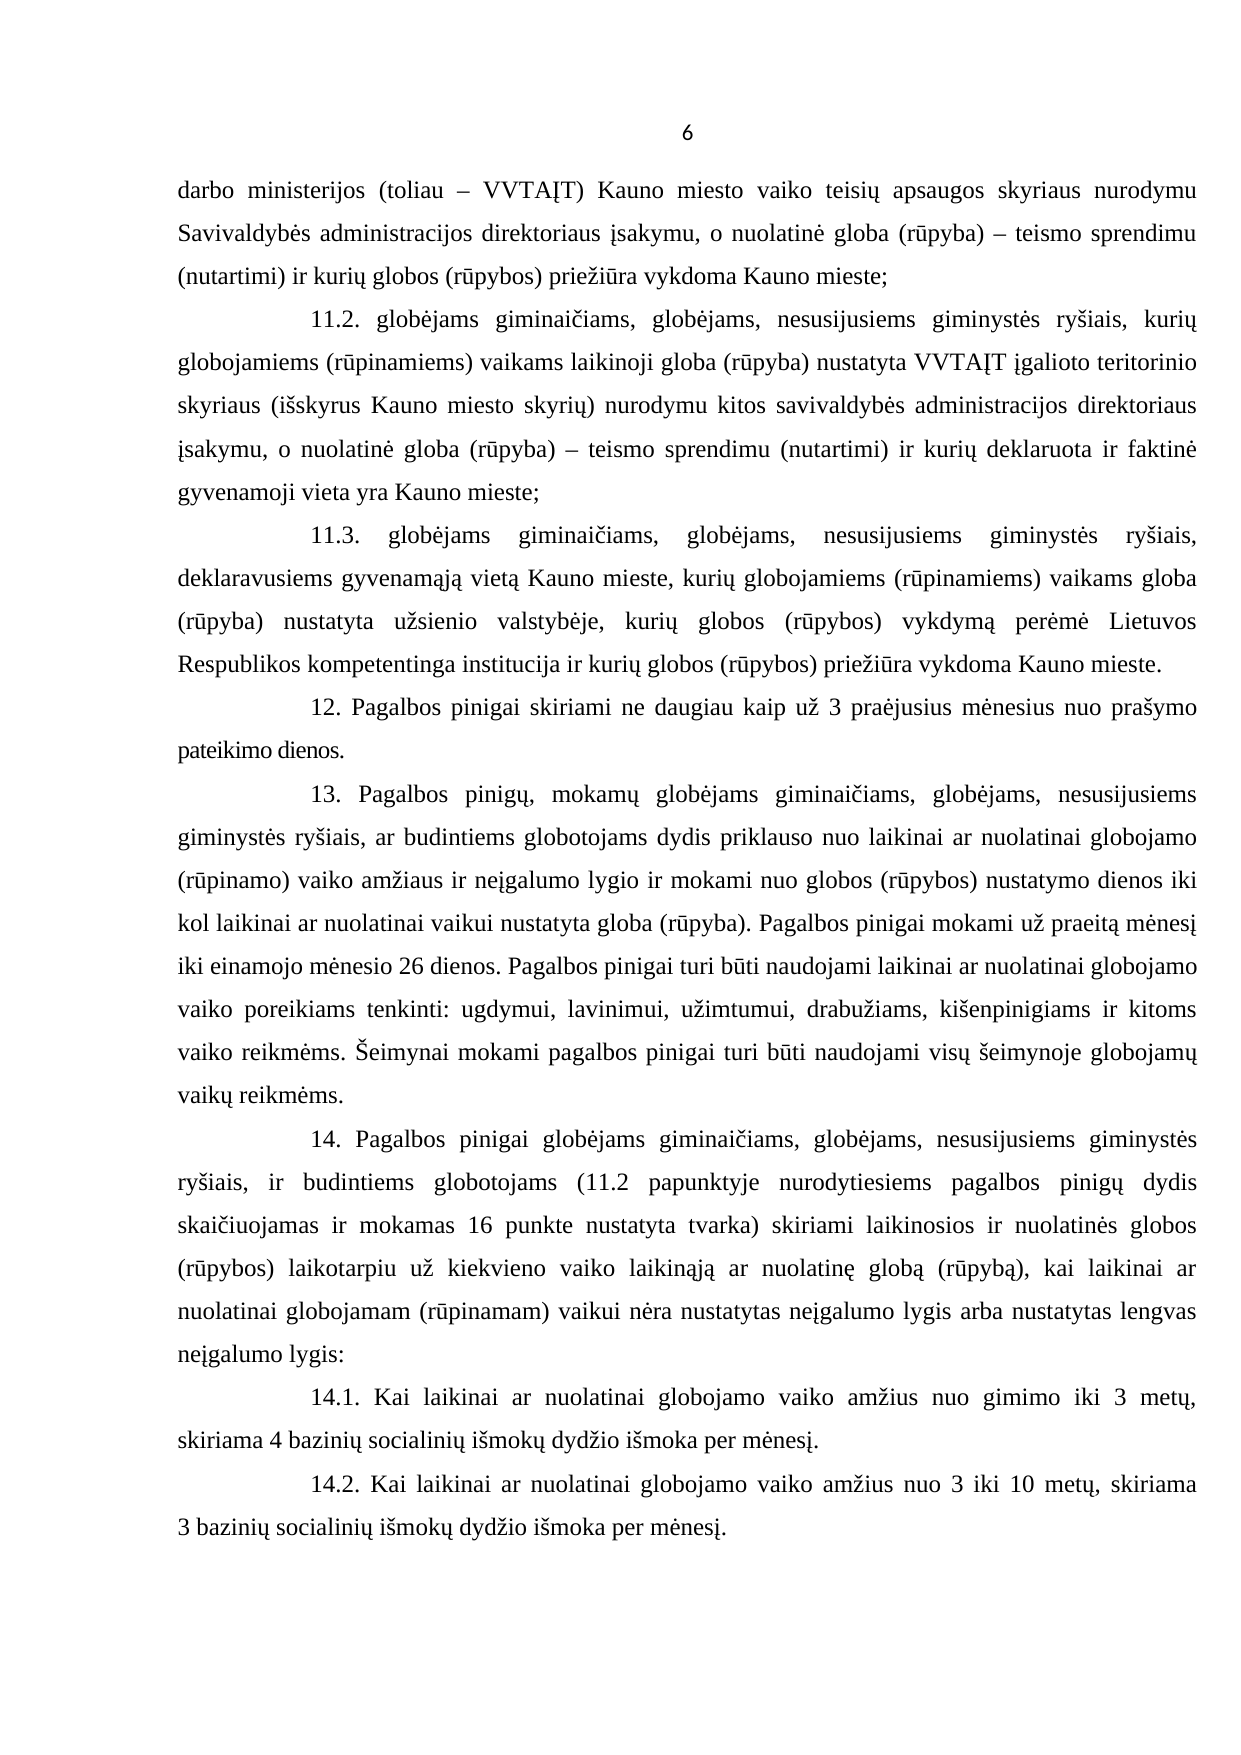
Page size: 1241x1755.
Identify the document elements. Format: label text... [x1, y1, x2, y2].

text 11.2. globėjams giminaičiams, globėjams, nesusijusiems giminystės ryšiais, kurių globojamiems (rūpinamiems) vaikams laikinoji globa (rūpyba) nustatyta VVTAĮT įgalioto teritorinio skyriaus (išskyrus Kauno miesto skyrių) nurodymu kitos savivaldybės administracijos direktoriaus įsakymu, o nuolatinė globa (rūpyba) – teismo sprendimu (nutartimi) ir kurių deklaruota ir faktinė gyvenamoji vieta yra Kauno mieste; [177, 304, 1198, 506]
text 12. Pagalbos pinigai skiriami ne daugiau kaip už 3 praėjusius mėnesius nuo prašymo pateikimo dienos. [177, 692, 1198, 764]
text 14. Pagalbos pinigai globėjams giminaičiams, globėjams, nesusijusiems giminystės ryšiais, ir budintiems globotojams (11.2 papunktyje nurodytiesiems pagalbos pinigų dydis skaičiuojamas ir mokamas 16 punkte nustatyta tvarka) skiriami laikinosios ir nuolatinės globos (rūpybos) laikotarpiu už kiekvieno vaiko laikinąją ar nuolatinę globą (rūpybą), kai laikinai ar nuolatinai globojamam (rūpinamam) vaikui nėra nustatytas neįgalumo lygis arba nustatytas lengvas neįgalumo lygis: [177, 1124, 1198, 1368]
text 13. Pagalbos pinigų, mokamų globėjams giminaičiams, globėjams, nesusijusiems giminystės ryšiais, ar budintiems globotojams dydis priklauso nuo laikinai ar nuolatinai globojamo (rūpinamo) vaiko amžiaus ir neįgalumo lygio ir mokami nuo globos (rūpybos) nustatymo dienos iki kol laikinai ar nuolatinai vaikui nustatyta globa (rūpyba). Pagalbos pinigai mokami už praeitą mėnesį iki einamojo mėnesio 26 dienos. Pagalbos pinigai turi būti naudojami laikinai ar nuolatinai globojamo vaiko poreikiams tenkinti: ugdymui, lavinimui, užimtumui, drabužiams, kišenpinigiams ir kitoms vaiko reikmėms. Šeimynai mokami pagalbos pinigai turi būti naudojami visų šeimynoje globojamų vaikų reikmėms. [177, 779, 1198, 1109]
text darbo ministerijos (toliau – VVTAĮT) Kauno miesto vaiko teisių apsaugos skyriaus nurodymu Savivaldybės administracijos direktoriaus įsakymu, o nuolatinė globa (rūpyba) – teismo sprendimu (nutartimi) ir kurių globos (rūpybos) priežiūra vykdoma Kauno mieste; [177, 175, 1198, 290]
text 14.1. Kai laikinai ar nuolatinai globojamo vaiko amžius nuo gimimo iki 3 metų, skiriama 4 bazinių socialinių išmokų dydžio išmoka per mėnesį. [177, 1382, 1198, 1454]
text 11.3. globėjams giminaičiams, globėjams, nesusijusiems giminystės ryšiais, deklaravusiems gyvenamąją vietą Kauno mieste, kurių globojamiems (rūpinamiems) vaikams globa (rūpyba) nustatyta užsienio valstybėje, kurių globos (rūpybos) vykdymą perėmė Lietuvos Respublikos kompetentinga institucija ir kurių globos (rūpybos) priežiūra vykdoma Kauno mieste. [177, 520, 1198, 678]
text 14.2. Kai laikinai ar nuolatinai globojamo vaiko amžius nuo 3 iki 10 metų, skiriama 3 bazinių socialinių išmokų dydžio išmoka per mėnesį. [177, 1469, 1198, 1541]
